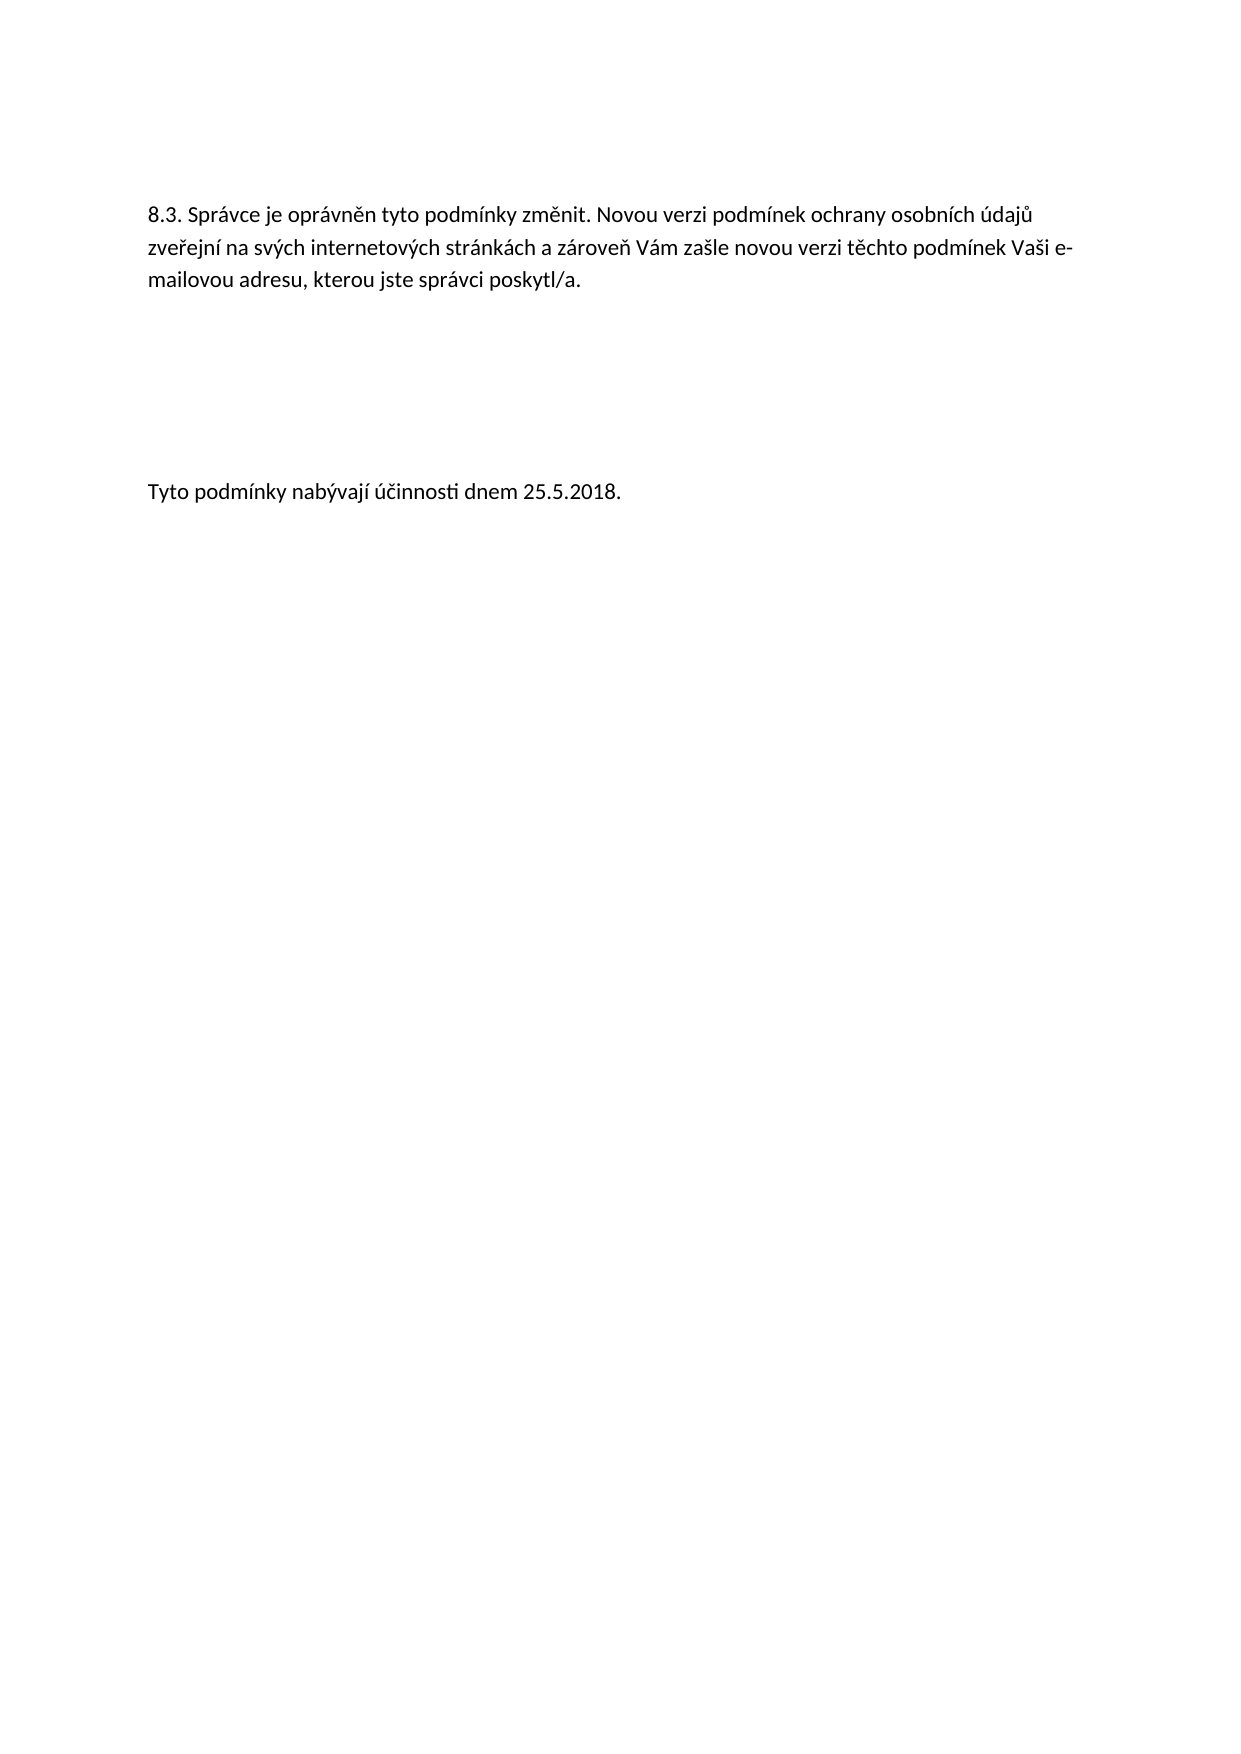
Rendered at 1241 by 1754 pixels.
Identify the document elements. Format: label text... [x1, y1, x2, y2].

text Tyto podmínky nabývají účinnosti dnem 25.5.2018. [148, 477, 1093, 505]
text 8.3. Správce je oprávněn tyto podmínky změnit. Novou verzi podmínek ochrany osobních údajů zveřejní na svých internetových stránkách a zároveň Vám zašle novou verzi těchto podmínek Vaši e-mailovou adresu, kterou jste správci poskytl/a. [148, 201, 1093, 293]
